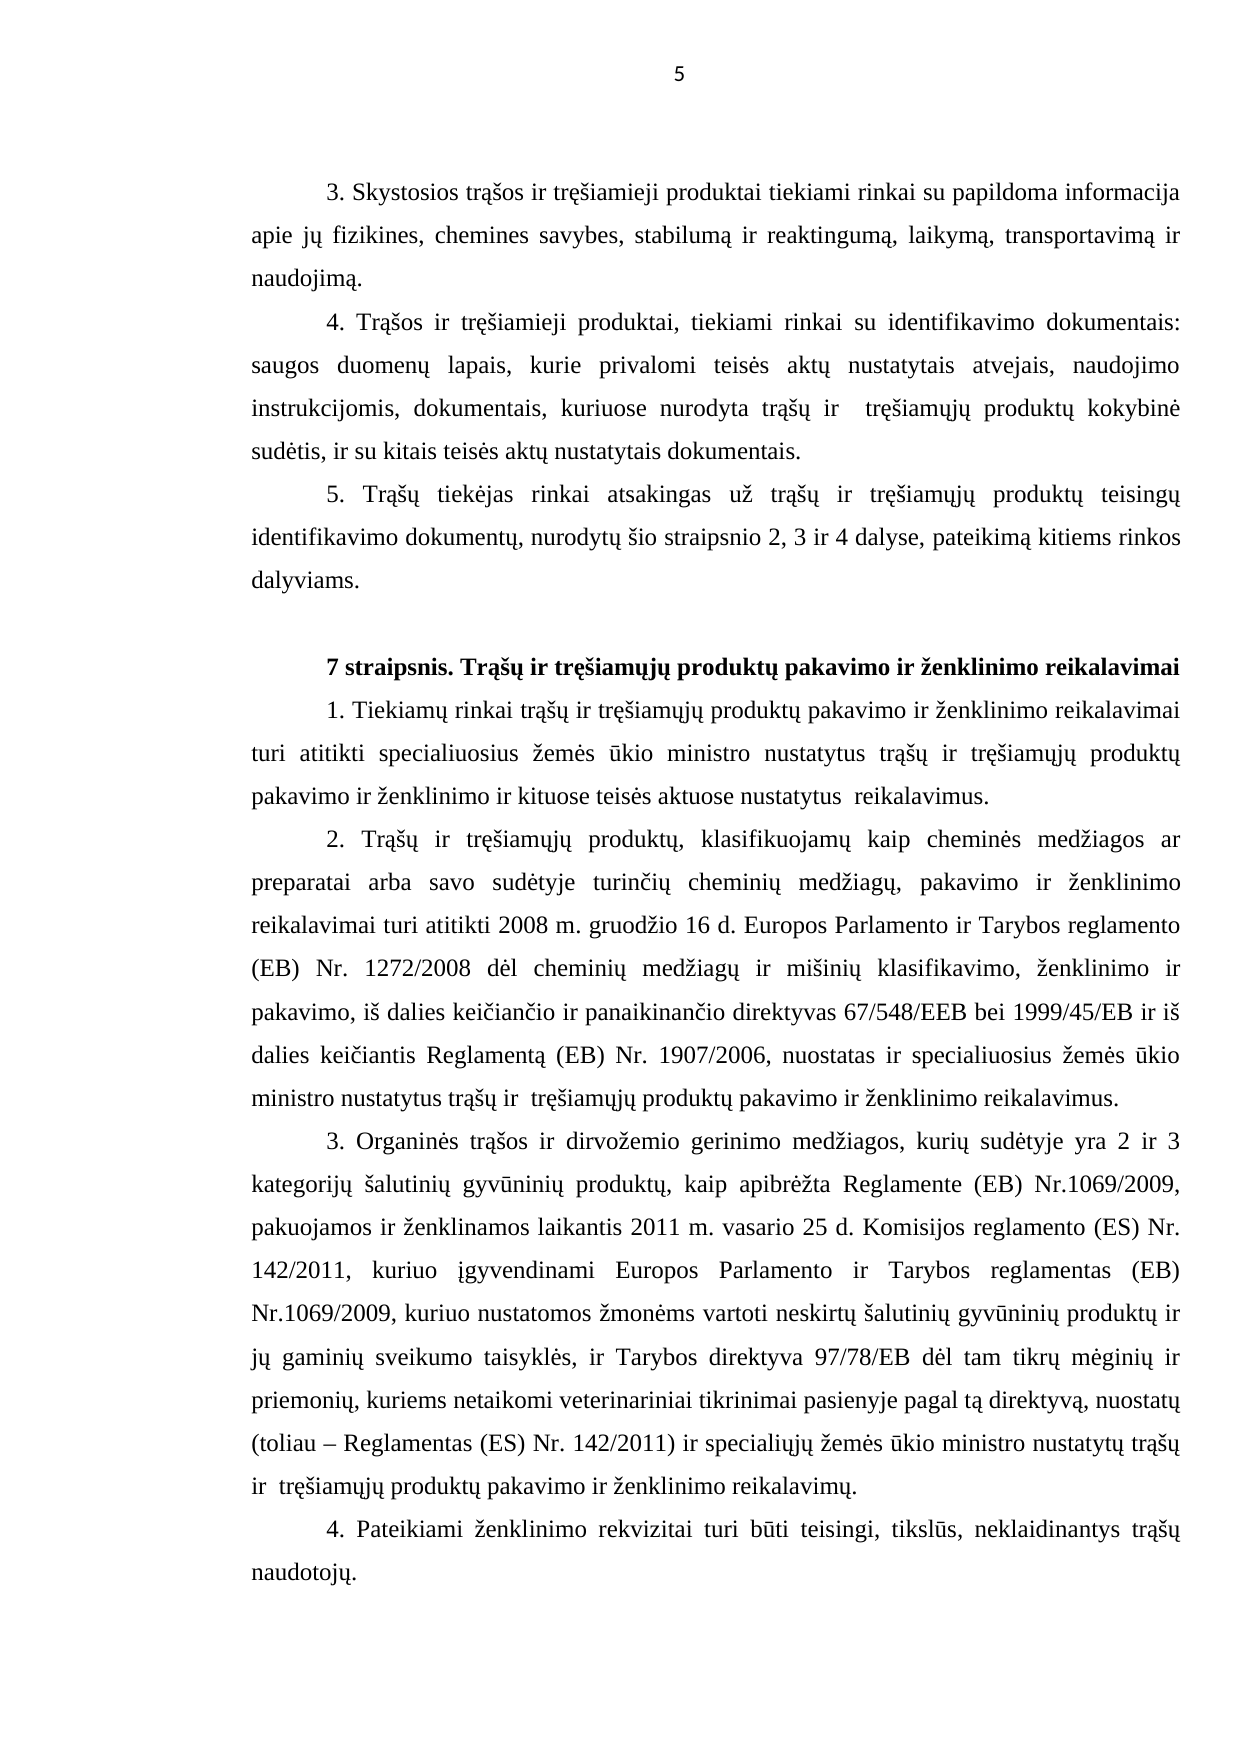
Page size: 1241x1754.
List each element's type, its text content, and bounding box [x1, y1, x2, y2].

text 4. Pateikiami ženklinimo rekvizitai turi būti teisingi, tikslūs, neklaidinantys trąšų naudotojų. [251, 1514, 1181, 1586]
text 3. Skystosios trąšos ir tręšiamieji produktai tiekiami rinkai su papildoma informacija apie jų fizikines, chemines savybes, stabilumą ir reaktingumą, laikymą, transportavimą ir naudojimą. [251, 177, 1181, 292]
text 3. Organinės trąšos ir dirvožemio gerinimo medžiagos, kurių sudėtyje yra 2 ir 3 kategorijų šalutinių gyvūninių produktų, kaip apibrėžta Reglamente (EB) Nr.1069/2009, pakuojamos ir ženklinamos laikantis 2011 m. vasario 25 d. Komisijos reglamento (ES) Nr. 142/2011, kuriuo įgyvendinami Europos Parlamento ir Tarybos reglamentas (EB) Nr.1069/2009, kuriuo nustatomos žmonėms vartoti neskirtų šalutinių gyvūninių produktų ir jų gaminių sveikumo taisyklės, ir Tarybos direktyva 97/78/EB dėl tam tikrų mėginių ir priemonių, kuriems netaikomi veterinariniai tikrinimai pasienyje pagal tą direktyvą, nuostatų (toliau – Reglamentas (ES) Nr. 142/2011) ir specialiųjų žemės ūkio ministro nustatytų trąšų ir tręšiamųjų produktų pakavimo ir ženklinimo reikalavimų. [251, 1126, 1181, 1500]
text 4. Trąšos ir tręšiamieji produktai, tiekiami rinkai su identifikavimo dokumentais: saugos duomenų lapais, kurie privalomi teisės aktų nustatytais atvejais, naudojimo instrukcijomis, dokumentais, kuriuose nurodyta trąšų ir tręšiamųjų produktų kokybinė sudėtis, ir su kitais teisės aktų nustatytais dokumentais. [251, 307, 1181, 465]
text 2. Trąšų ir tręšiamųjų produktų, klasifikuojamų kaip cheminės medžiagos ar preparatai arba savo sudėtyje turinčių cheminių medžiagų, pakavimo ir ženklinimo reikalavimai turi atitikti 2008 m. gruodžio 16 d. Europos Parlamento ir Tarybos reglamento (EB) Nr. 1272/2008 dėl cheminių medžiagų ir mišinių klasifikavimo, ženklinimo ir pakavimo, iš dalies keičiančio ir panaikinančio direktyvas 67/548/EEB bei 1999/45/EB ir iš dalies keičiantis Reglamentą (EB) Nr. 1907/2006, nuostatas ir specialiuosius žemės ūkio ministro nustatytus trąšų ir tręšiamųjų produktų pakavimo ir ženklinimo reikalavimus. [251, 824, 1181, 1112]
text 5. Trąšų tiekėjas rinkai atsakingas už trąšų ir tręšiamųjų produktų teisingų identifikavimo dokumentų, nurodytų šio straipsnio 2, 3 ir 4 dalyse, pateikimą kitiems rinkos dalyviams. [251, 479, 1181, 594]
text 7 straipsnis. Trąšų ir tręšiamųjų produktų pakavimo ir ženklinimo reikalavimai [251, 652, 1181, 680]
text 1. Tiekiamų rinkai trąšų ir tręšiamųjų produktų pakavimo ir ženklinimo reikalavimai turi atitikti specialiuosius žemės ūkio ministro nustatytus trąšų ir tręšiamųjų produktų pakavimo ir ženklinimo ir kituose teisės aktuose nustatytus reikalavimus. [251, 695, 1181, 810]
